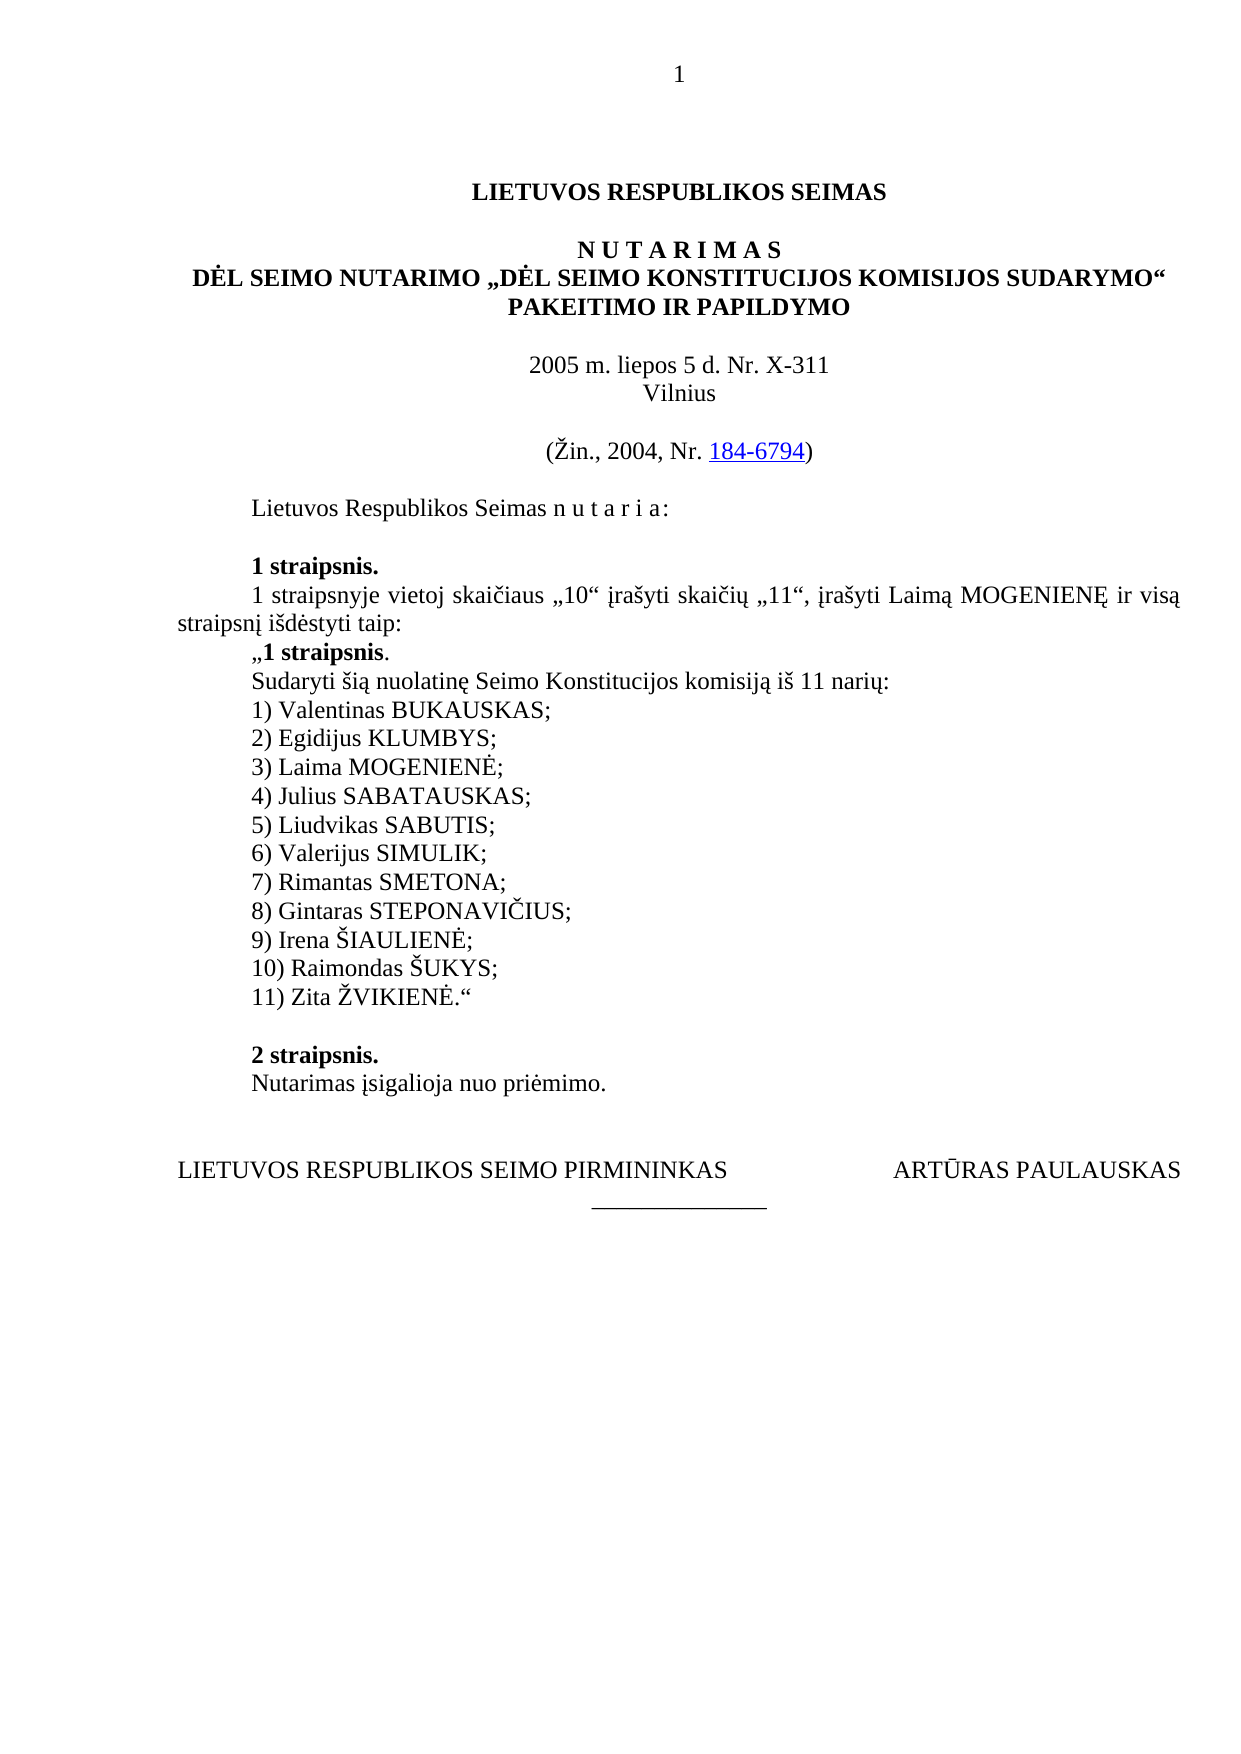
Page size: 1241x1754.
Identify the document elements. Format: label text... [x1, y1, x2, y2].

text 11) Zita ŽvikieNĖ.“ [177, 982, 1181, 1011]
text (Žin., 2004, Nr. 184-6794) [177, 436, 1181, 465]
text „1 straipsnis. [177, 637, 1181, 666]
text N U T A R I M A S [177, 235, 1181, 263]
text LIETUVOS RESPUBLIKOS SEIMO PIRMININKAS ARTŪRAS PAULAUSKAS [177, 1155, 1181, 1183]
text 2 straipsnis. [177, 1040, 1181, 1068]
text ______________ [177, 1183, 1181, 1212]
text 1 straipsnis. [177, 551, 1181, 580]
text 5) Liudvikas SABUTIS; [177, 810, 1181, 838]
text 1 straipsnyje vietoj skaičiaus „10“ įrašyti skaičių „11“, įrašyti Laimą MOGENIENĘ ir visą straipsnį išdėstyti taip: [177, 580, 1181, 637]
text 6) Valerijus SIMULIK; [177, 838, 1181, 867]
text LIETUVOS RESPUBLIKOS SEIMAS [177, 177, 1181, 206]
text Sudaryti šią nuolatinę Seimo Konstitucijos komisiją iš 11 narių: [177, 666, 1181, 695]
text DĖL SEIMO NUTARIMO „DĖL SEIMO KONSTITUCIJOS KOMISIJOS SUDARYMO“ PAKEITIMO IR PAPILDYMO [177, 263, 1181, 321]
text Nutarimas įsigalioja nuo priėmimo. [177, 1068, 1181, 1097]
text 9) Irena ŠIAULIENĖ; [177, 925, 1181, 953]
text Vilnius [177, 378, 1181, 407]
text 1) Valentinas BUKauskas; [177, 695, 1181, 723]
text 8) Gintaras STEPONAVIČIUS; [177, 896, 1181, 925]
text 7) Rimantas SMETONA; [177, 867, 1181, 896]
text Lietuvos Respublikos Seimas nutaria: [177, 493, 1181, 522]
text 10) Raimondas ŠUKYS; [177, 953, 1181, 982]
text 3) Laima MOGENIENĖ; [177, 752, 1181, 781]
text 2005 m. liepos 5 d. Nr. X-311 [177, 350, 1181, 378]
text 4) Julius SABATAUSKAS; [177, 781, 1181, 810]
text 2) Egidijus KLUMBYS; [177, 723, 1181, 752]
